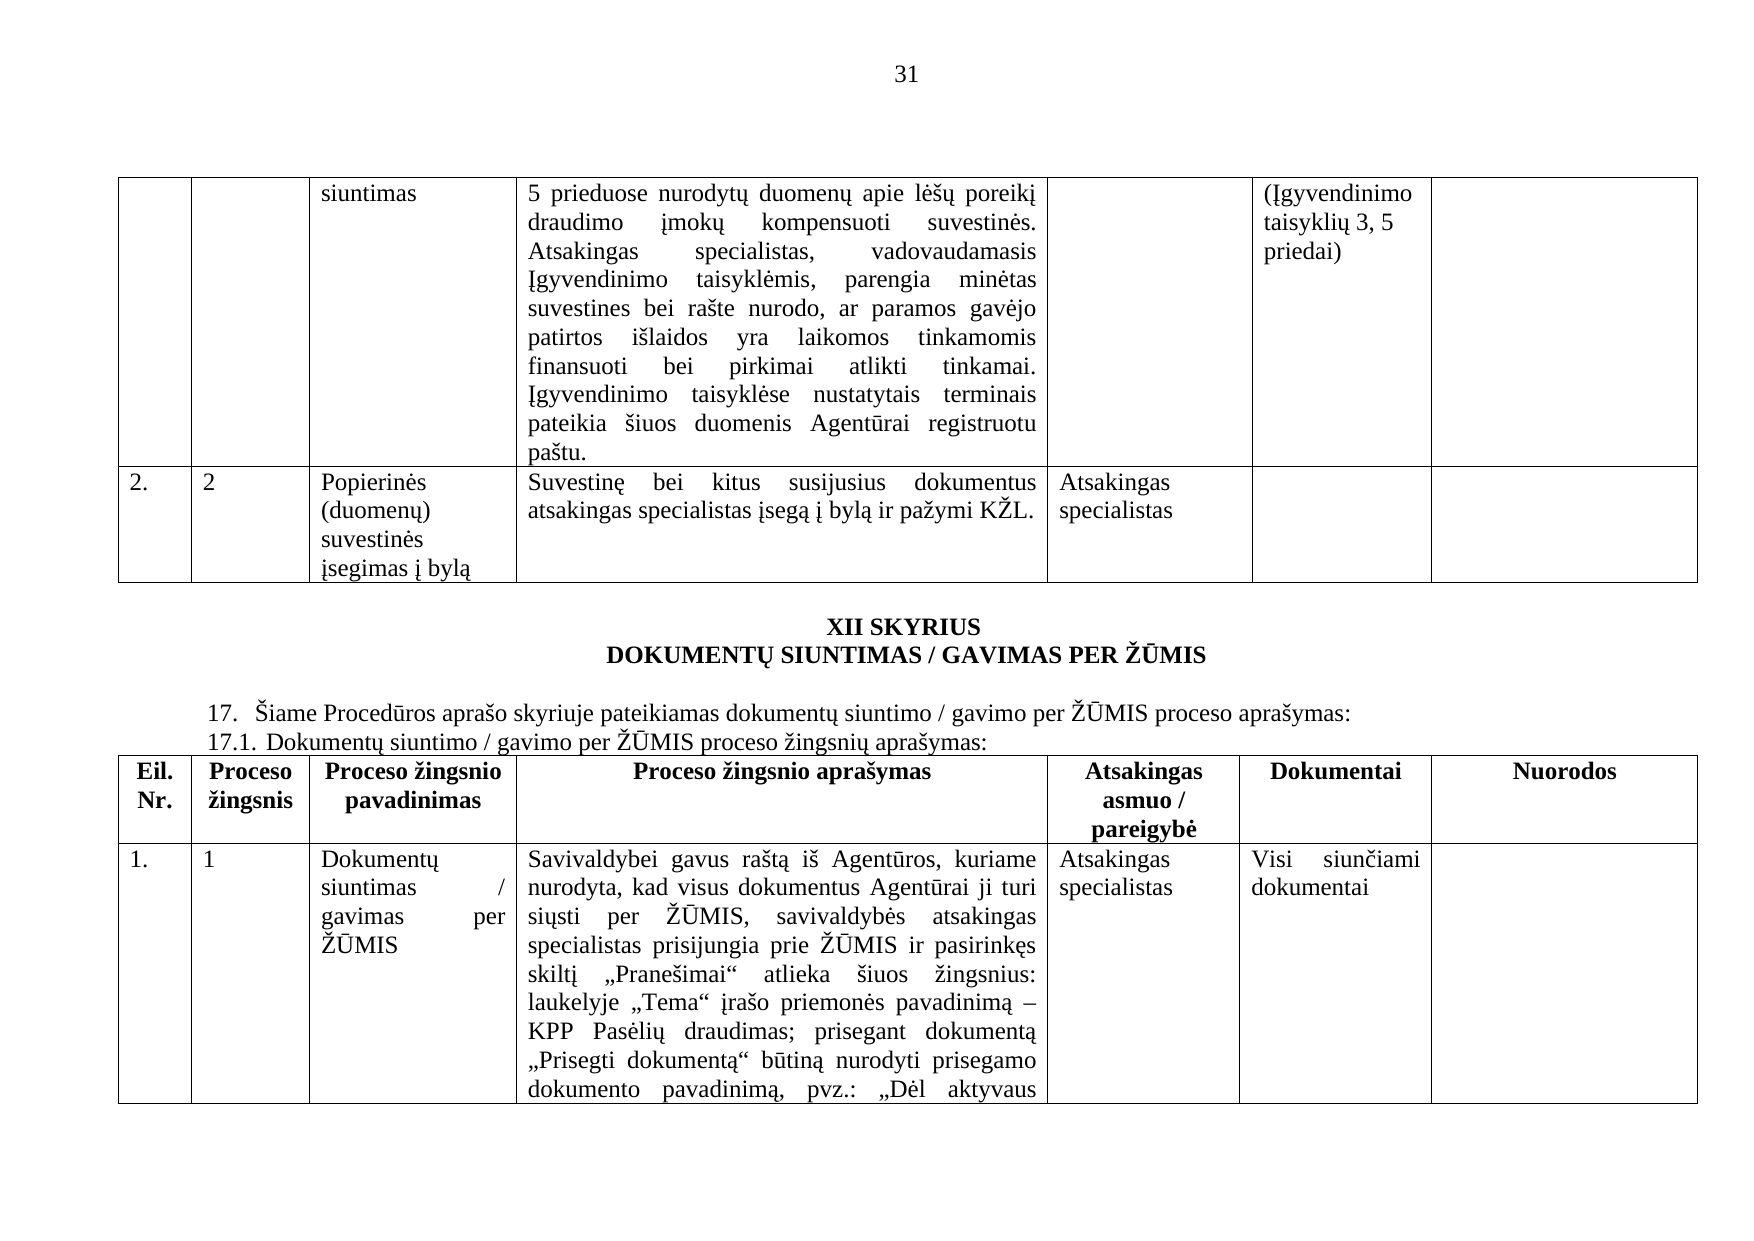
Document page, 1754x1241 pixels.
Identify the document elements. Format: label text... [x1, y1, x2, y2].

table_header Dokumentai [1240, 756, 1431, 843]
table_header Proceso žingsnio pavadinimas [310, 756, 516, 843]
table_cell Suvestinę bei kitus susijusius dokumentus atsakingas specialistas įsegą į bylą ir pažymi KŽL. [517, 467, 1047, 582]
table_cell 5 prieduose nurodytų duomenų apie lėšų poreikį draudimo įmokų kompensuoti suvestinės. Atsakingas specialistas, vadovaudamasis Įgyvendinimo taisyklėmis, parengia minėtas suvestines bei rašte nurodo, ar paramos gavėjo patirtos išlaidos yra laikomos tinkamomis finansuoti bei pirkimai atlikti tinkamai. Įgyvendinimo taisyklėse nustatytais terminais pateikia šiuos duomenis Agentūrai registruotu paštu. [517, 178, 1047, 466]
table_header Proceso žingsnis [192, 756, 309, 843]
table_cell [1432, 467, 1697, 582]
table_cell Visi siunčiami dokumentai [1240, 844, 1431, 1102]
table_cell [1432, 844, 1697, 1102]
table_cell siuntimas [310, 178, 516, 466]
table_header Atsakingas asmuo / pareigybė [1048, 756, 1239, 843]
table_cell Dokumentų siuntimas / gavimas per ŽŪMIS [310, 844, 516, 1102]
table_cell [1253, 467, 1431, 582]
table_cell Atsakingas specialistas [1048, 844, 1239, 1102]
table_cell [119, 178, 191, 466]
text 17. Šiame Procedūros aprašo skyriuje pateikiamas dokumentų siuntimo / gavimo per ŽŪMIS proceso aprašymas: [118, 698, 1695, 727]
table_header Eil. Nr. [119, 756, 191, 843]
table_cell 2 [192, 467, 309, 582]
table_cell (Įgyvendinimo taisyklių 3, 5 priedai) [1253, 178, 1431, 466]
table_cell 2. [119, 467, 191, 582]
table_cell Atsakingas specialistas [1048, 467, 1252, 582]
table_cell 1. [119, 844, 191, 1102]
table_cell Popierinės (duomenų) suvestinės įsegimas į bylą [310, 467, 516, 582]
text XII SKYRIUS [118, 612, 1695, 640]
text 17.1. Dokumentų siuntimo / gavimo per ŽŪMIS proceso žingsnių aprašymas: [118, 727, 1695, 755]
table_cell [192, 178, 309, 466]
table_cell Savivaldybei gavus raštą iš Agentūros, kuriame nurodyta, kad visus dokumentus Agentūrai ji turi siųsti per ŽŪMIS, savivaldybės atsakingas specialistas prisijungia prie ŽŪMIS ir pasirinkęs skiltį „Pranešimai“ atlieka šiuos žingsnius: laukelyje „Tema“ įrašo priemonės pavadinimą – KPP Pasėlių draudimas; prisegant dokumentą „Prisegti dokumentą“ būtiną nurodyti prisegamo dokumento pavadinimą, pvz.: „Dėl aktyvaus [517, 844, 1047, 1102]
table_header Nuorodos [1432, 756, 1697, 843]
table_cell [1048, 178, 1252, 466]
table_header Proceso žingsnio aprašymas [517, 756, 1047, 843]
text DOKUMENTŲ SIUNTIMAS / GAVIMAS PER ŽŪMIS [118, 640, 1695, 669]
table_cell 1 [192, 844, 309, 1102]
table_cell [1432, 178, 1697, 466]
